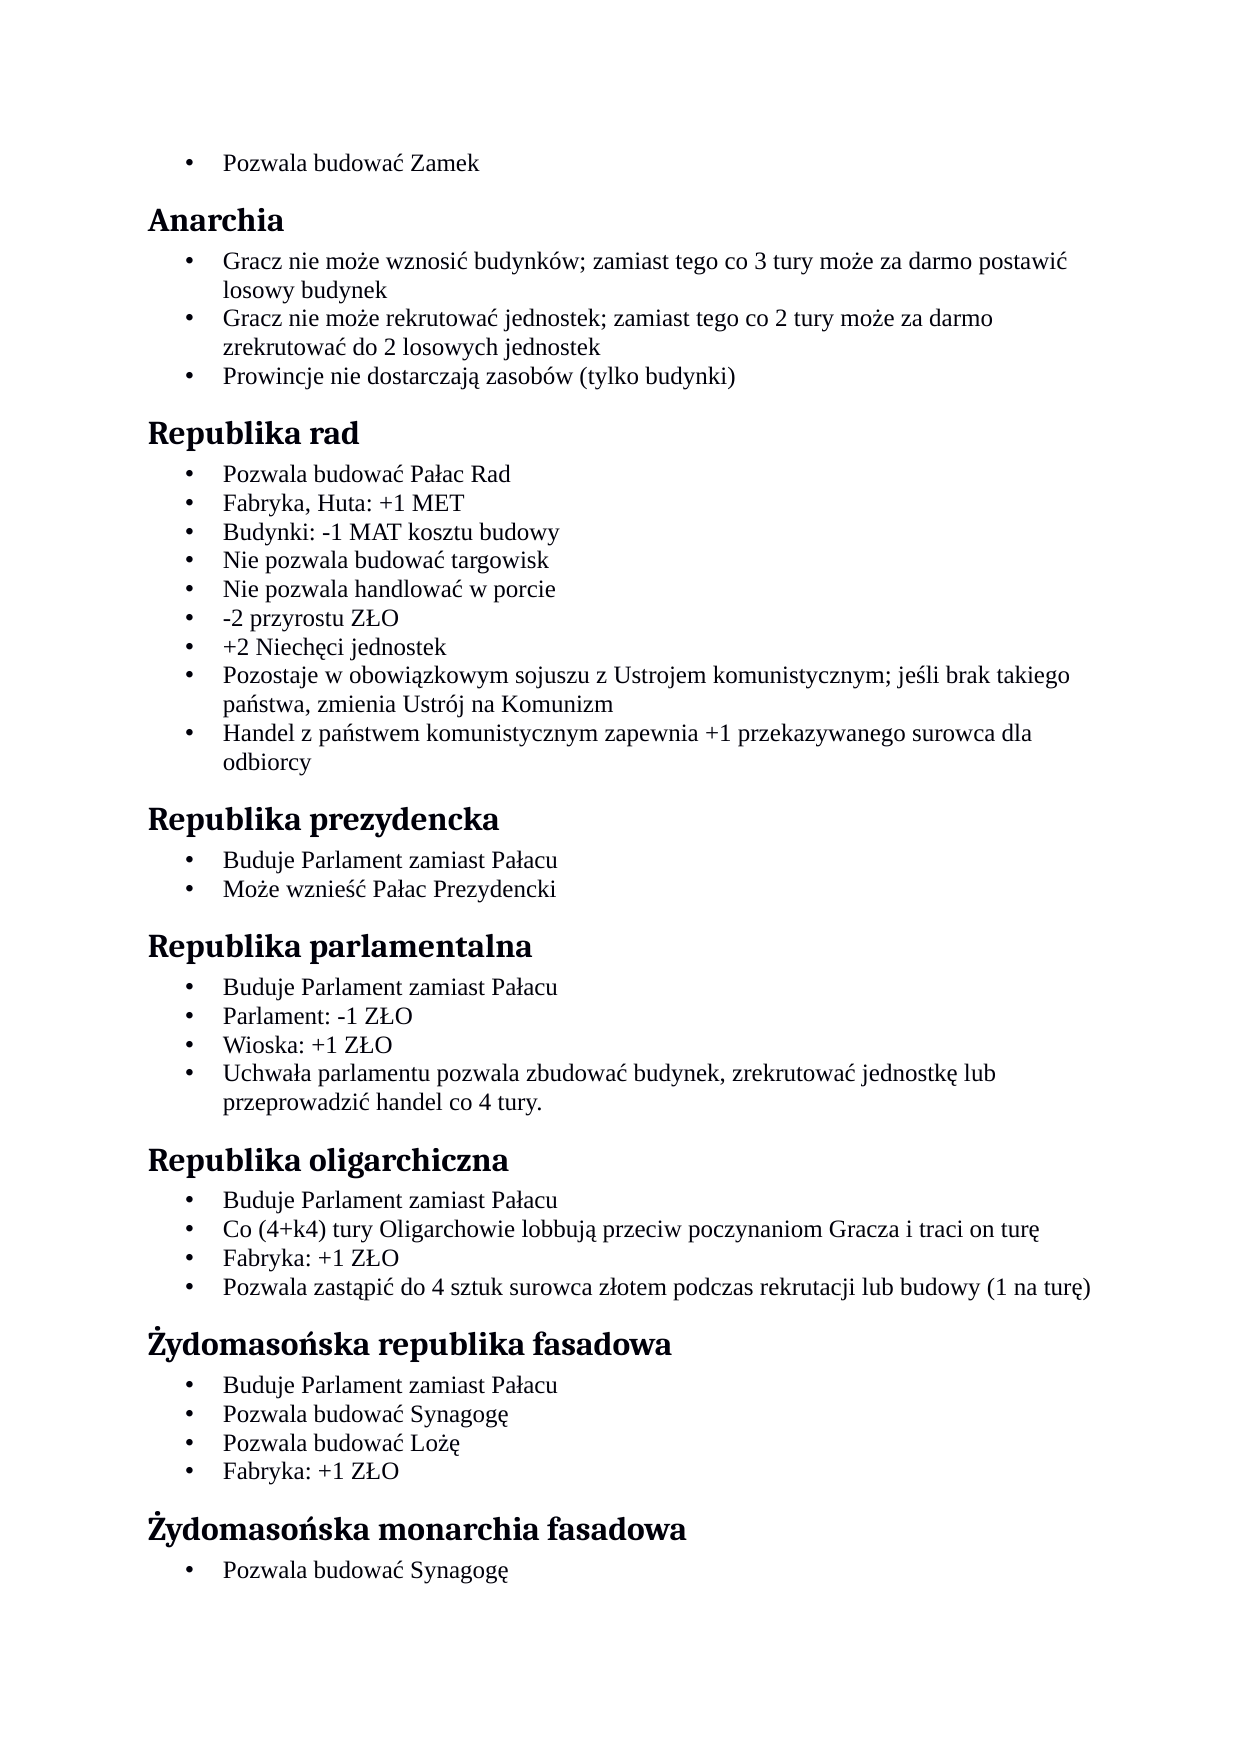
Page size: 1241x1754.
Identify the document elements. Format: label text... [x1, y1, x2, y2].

list Pozostaje w obowiązkowym sojuszu z Ustrojem komunistycznym; jeśli brak takiego państwa, zmienia Ustrój na Komunizm [185, 661, 1093, 718]
list Uchwała parlamentu pozwala zbudować budynek, zrekrutować jednostkę lub przeprowadzić handel co 4 tury. [185, 1058, 1093, 1116]
list Co (4+k4) tury Oligarchowie lobbują przeciw poczynaniom Gracza i traci on turę [185, 1214, 1093, 1243]
list Pozwala budować Zamek [185, 148, 1093, 176]
subtitle Republika rad [148, 415, 1093, 453]
subtitle Republika oligarchiczna [148, 1141, 1093, 1179]
list Parlament: -1 ZŁO [185, 1001, 1093, 1030]
list Fabryka: +1 ZŁO [185, 1243, 1093, 1272]
list Nie pozwala handlować w porcie [185, 574, 1093, 603]
subtitle Republika prezydencka [148, 801, 1093, 839]
list +2 Niechęci jednostek [185, 632, 1093, 661]
list Pozwala budować Pałac Rad [185, 459, 1093, 488]
list Fabryka: +1 ZŁO [185, 1456, 1093, 1485]
subtitle Anarchia [148, 201, 1093, 240]
list Gracz nie może wznosić budynków; zamiast tego co 3 tury może za darmo postawić losowy budynek [185, 246, 1093, 303]
list Buduje Parlament zamiast Pałacu [185, 845, 1093, 874]
list Fabryka, Huta: +1 MET [185, 488, 1093, 517]
list Budynki: -1 MAT kosztu budowy [185, 517, 1093, 546]
list Buduje Parlament zamiast Pałacu [185, 972, 1093, 1001]
list Buduje Parlament zamiast Pałacu [185, 1370, 1093, 1399]
subtitle Republika parlamentalna [148, 928, 1093, 966]
list Gracz nie może rekrutować jednostek; zamiast tego co 2 tury może za darmo zrekrutować do 2 losowych jednostek [185, 303, 1093, 361]
list Wioska: +1 ZŁO [185, 1030, 1093, 1058]
list Pozwala budować Synagogę [185, 1399, 1093, 1428]
list Pozwala zastąpić do 4 sztuk surowca złotem podczas rekrutacji lub budowy (1 na turę) [185, 1272, 1093, 1301]
list Buduje Parlament zamiast Pałacu [185, 1186, 1093, 1214]
list -2 przyrostu ZŁO [185, 603, 1093, 632]
list Pozwala budować Lożę [185, 1428, 1093, 1456]
subtitle Żydomasońska monarchia fasadowa [148, 1510, 1093, 1548]
list Pozwala budować Synagogę [185, 1555, 1093, 1583]
subtitle Żydomasońska republika fasadowa [148, 1326, 1093, 1364]
list Może wznieść Pałac Prezydencki [185, 874, 1093, 903]
list Nie pozwala budować targowisk [185, 546, 1093, 574]
list Handel z państwem komunistycznym zapewnia +1 przekazywanego surowca dla odbiorcy [185, 718, 1093, 776]
list Prowincje nie dostarczają zasobów (tylko budynki) [185, 361, 1093, 390]
